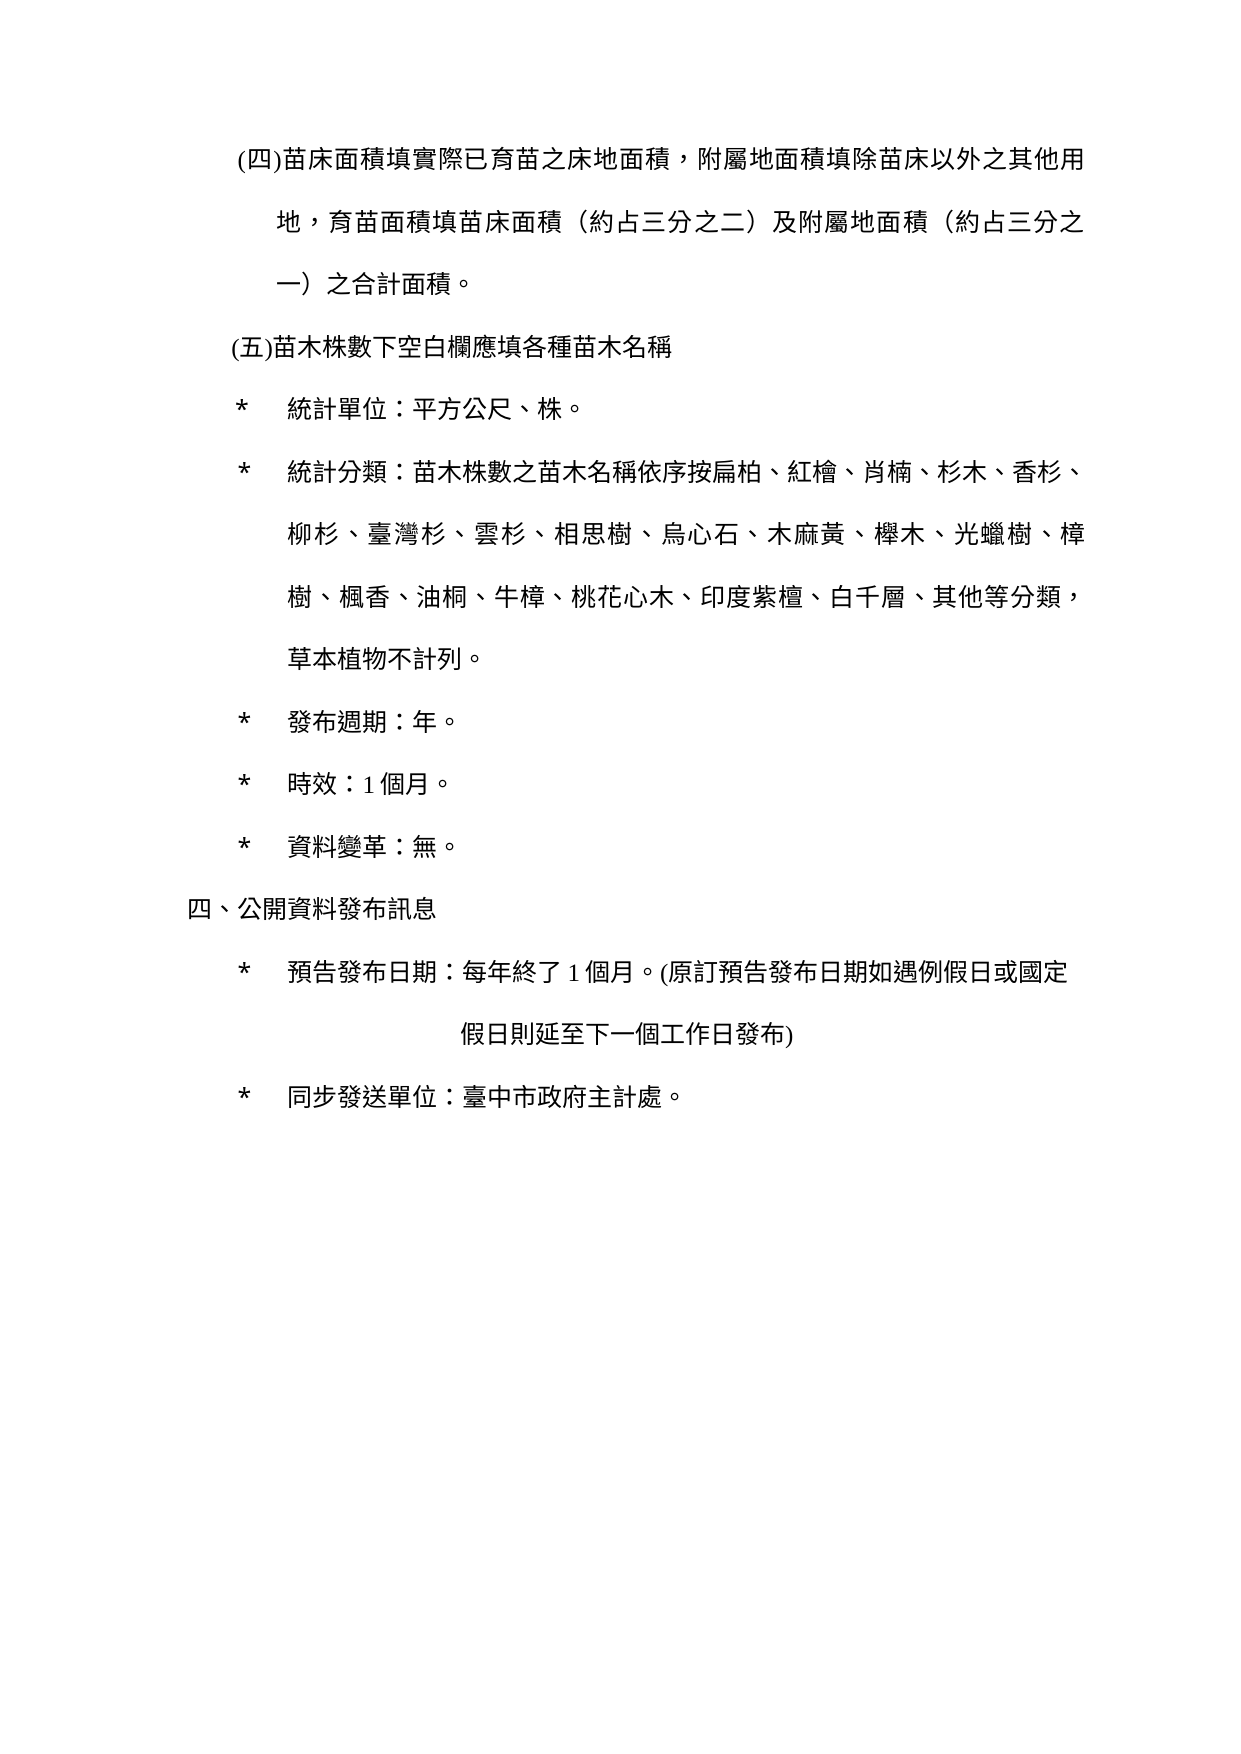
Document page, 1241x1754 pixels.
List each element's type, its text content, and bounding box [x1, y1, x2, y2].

text 四、公開資料發布訊息 [187, 866, 1087, 929]
list 發布週期：年。 [237, 679, 1087, 741]
list 統計單位：平方公尺、株。 [235, 366, 1087, 429]
list 時效：1個月。 [237, 741, 1087, 804]
list 預告發布日期：每年終了1個月。(原訂預告發布日期如遇例假日或國定假日則延至下一個工作日發布) [237, 929, 1087, 1054]
text (五)苗木株數下空白欄應填各種苗木名稱 [187, 304, 1087, 366]
list 同步發送單位：臺中市政府主計處。 [237, 1054, 1087, 1116]
text (四)苗床面積填實際已育苗之床地面積，附屬地面積填除苗床以外之其他用地，育苗面積填苗床面積（約占三分之二）及附屬地面積（約占三分之一）之合計面積。 [187, 116, 1087, 304]
list 統計分類：苗木株數之苗木名稱依序按扁柏、紅檜、肖楠、杉木、香杉、柳杉、臺灣杉、雲杉、相思樹、烏心石、木麻黃、櫸木、光蠟樹、樟樹、楓香、油桐、牛樟、桃花心木、印度紫檀、白千層、其他等分類，草本植物不計列。 [237, 429, 1087, 679]
list 資料變革：無。 [237, 804, 1087, 866]
